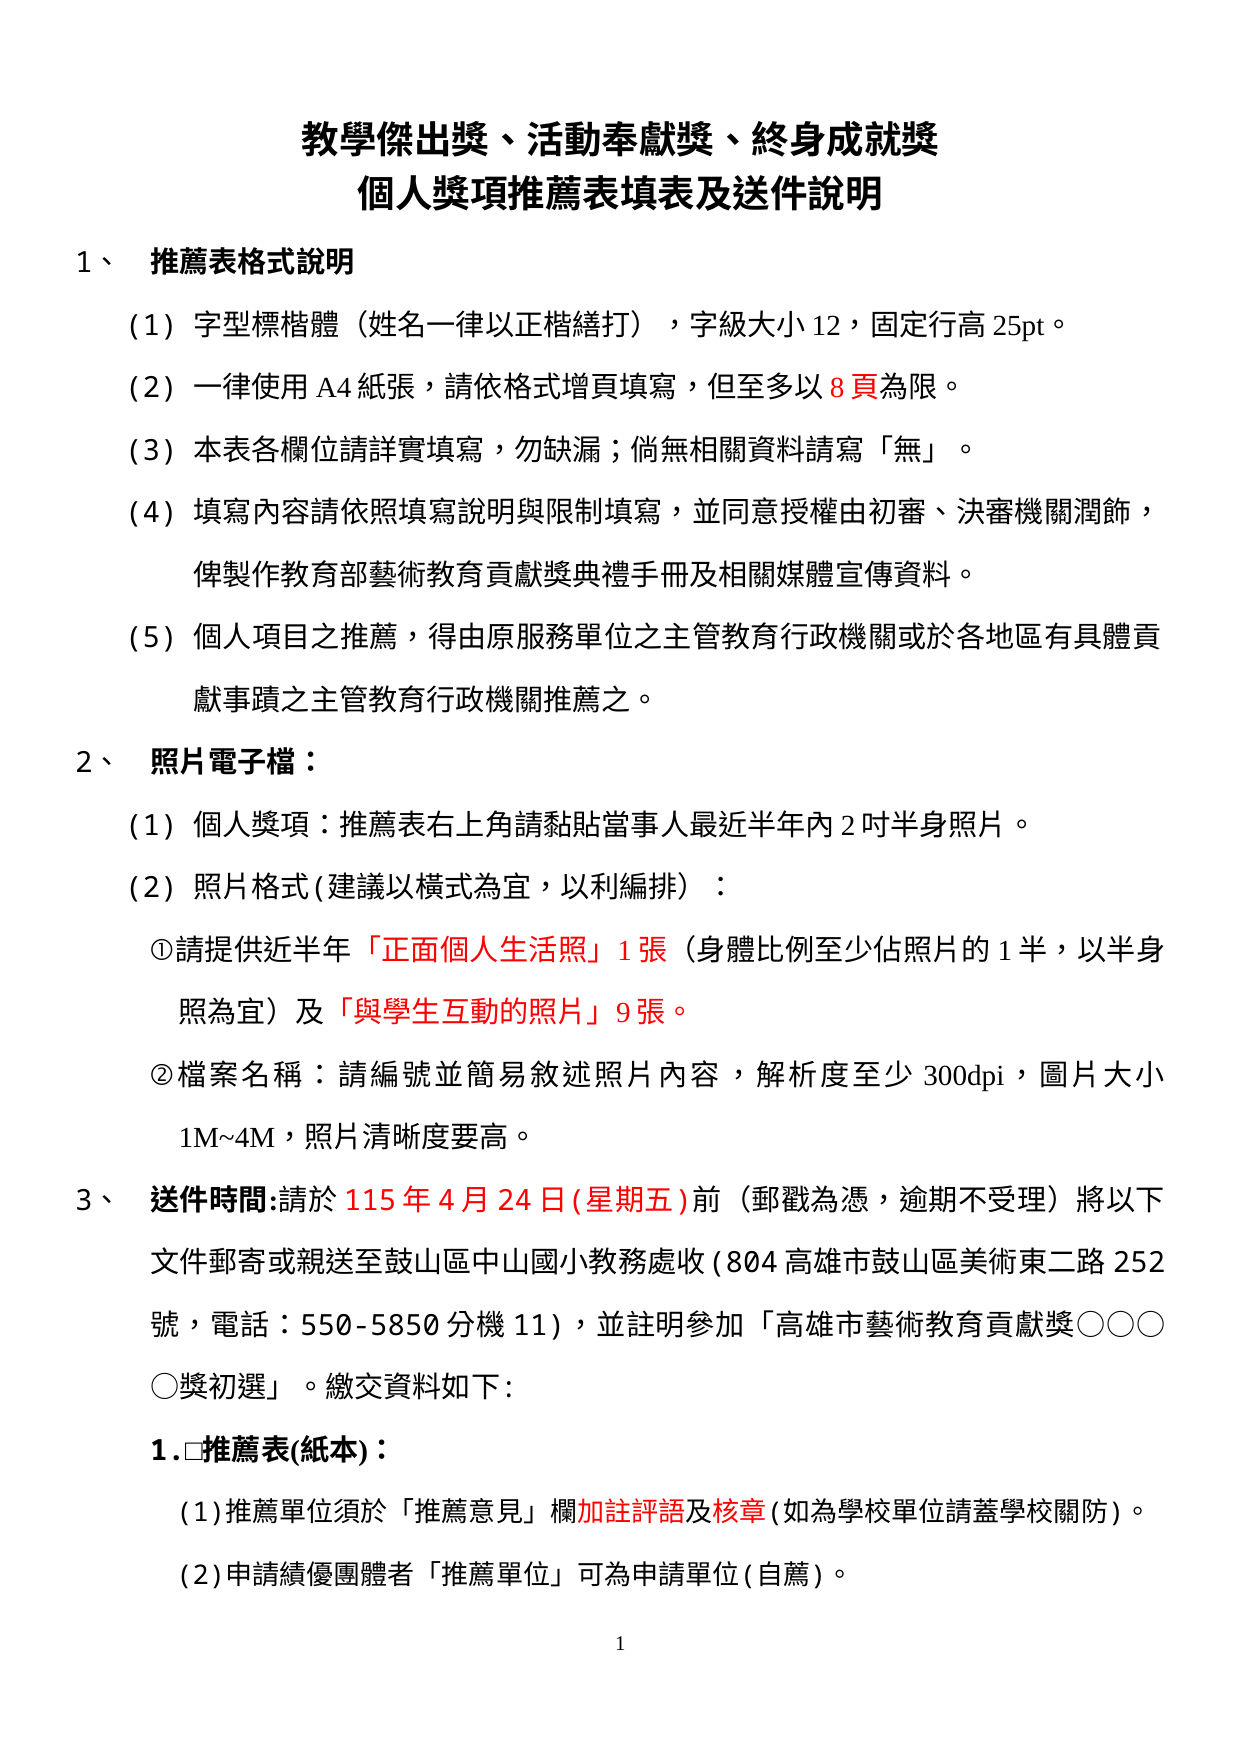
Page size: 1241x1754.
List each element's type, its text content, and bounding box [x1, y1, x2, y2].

list 個人獎項：推薦表右上角請黏貼當事人最近半年內2吋半身照片。 [125, 781, 1165, 843]
list 照片格式(建議以橫式為宜，以利編排）： [125, 843, 1165, 906]
list 推薦表格式說明 [75, 218, 1165, 281]
text 檔案名稱：請編號並簡易敘述照片內容，解析度至少300dpi，圖片大小 1M~4M，照片清晰度要高。 [148, 1031, 1165, 1156]
list 送件時間:請於115年4月24日(星期五)前（郵戳為憑，逾期不受理）將以下文件郵寄或親送至鼓山區中山國小教務處收(804高雄市鼓山區美術東二路252號，電話：550-5850分機11)，並註明參加「高雄市藝術教育貢獻獎○○○○獎初選」。繳交資料如下: [75, 1156, 1165, 1406]
list 本表各欄位請詳實填寫，勿缺漏；倘無相關資料請寫「無」。 [125, 406, 1165, 468]
text 個人獎項推薦表填表及送件說明 [75, 164, 1165, 218]
list 個人項目之推薦，得由原服務單位之主管教育行政機關或於各地區有具體貢獻事蹟之主管教育行政機關推薦之。 [125, 593, 1165, 718]
text 請提供近半年「正面個人生活照」1張（身體比例至少佔照片的1半，以半身照為宜）及「與學生互動的照片」9張。 [148, 906, 1165, 1031]
text 1.□推薦表(紙本)： [150, 1406, 1165, 1468]
text 教學傑出獎、活動奉獻獎、終身成就獎 [75, 110, 1165, 164]
list 填寫內容請依照填寫說明與限制填寫，並同意授權由初審、決審機關潤飾，俾製作教育部藝術教育貢獻獎典禮手冊及相關媒體宣傳資料。 [125, 468, 1165, 593]
list 字型標楷體（姓名一律以正楷繕打），字級大小12，固定行高25pt。 [125, 281, 1165, 343]
text (2)申請績優團體者「推薦單位」可為申請單位(自薦)。 [150, 1531, 1165, 1593]
list 照片電子檔： [75, 718, 1165, 781]
text (1)推薦單位須於「推薦意見」欄加註評語及核章(如為學校單位請蓋學校關防)。 [150, 1468, 1165, 1531]
list 一律使用A4紙張，請依格式增頁填寫，但至多以8頁為限。 [125, 343, 1165, 406]
